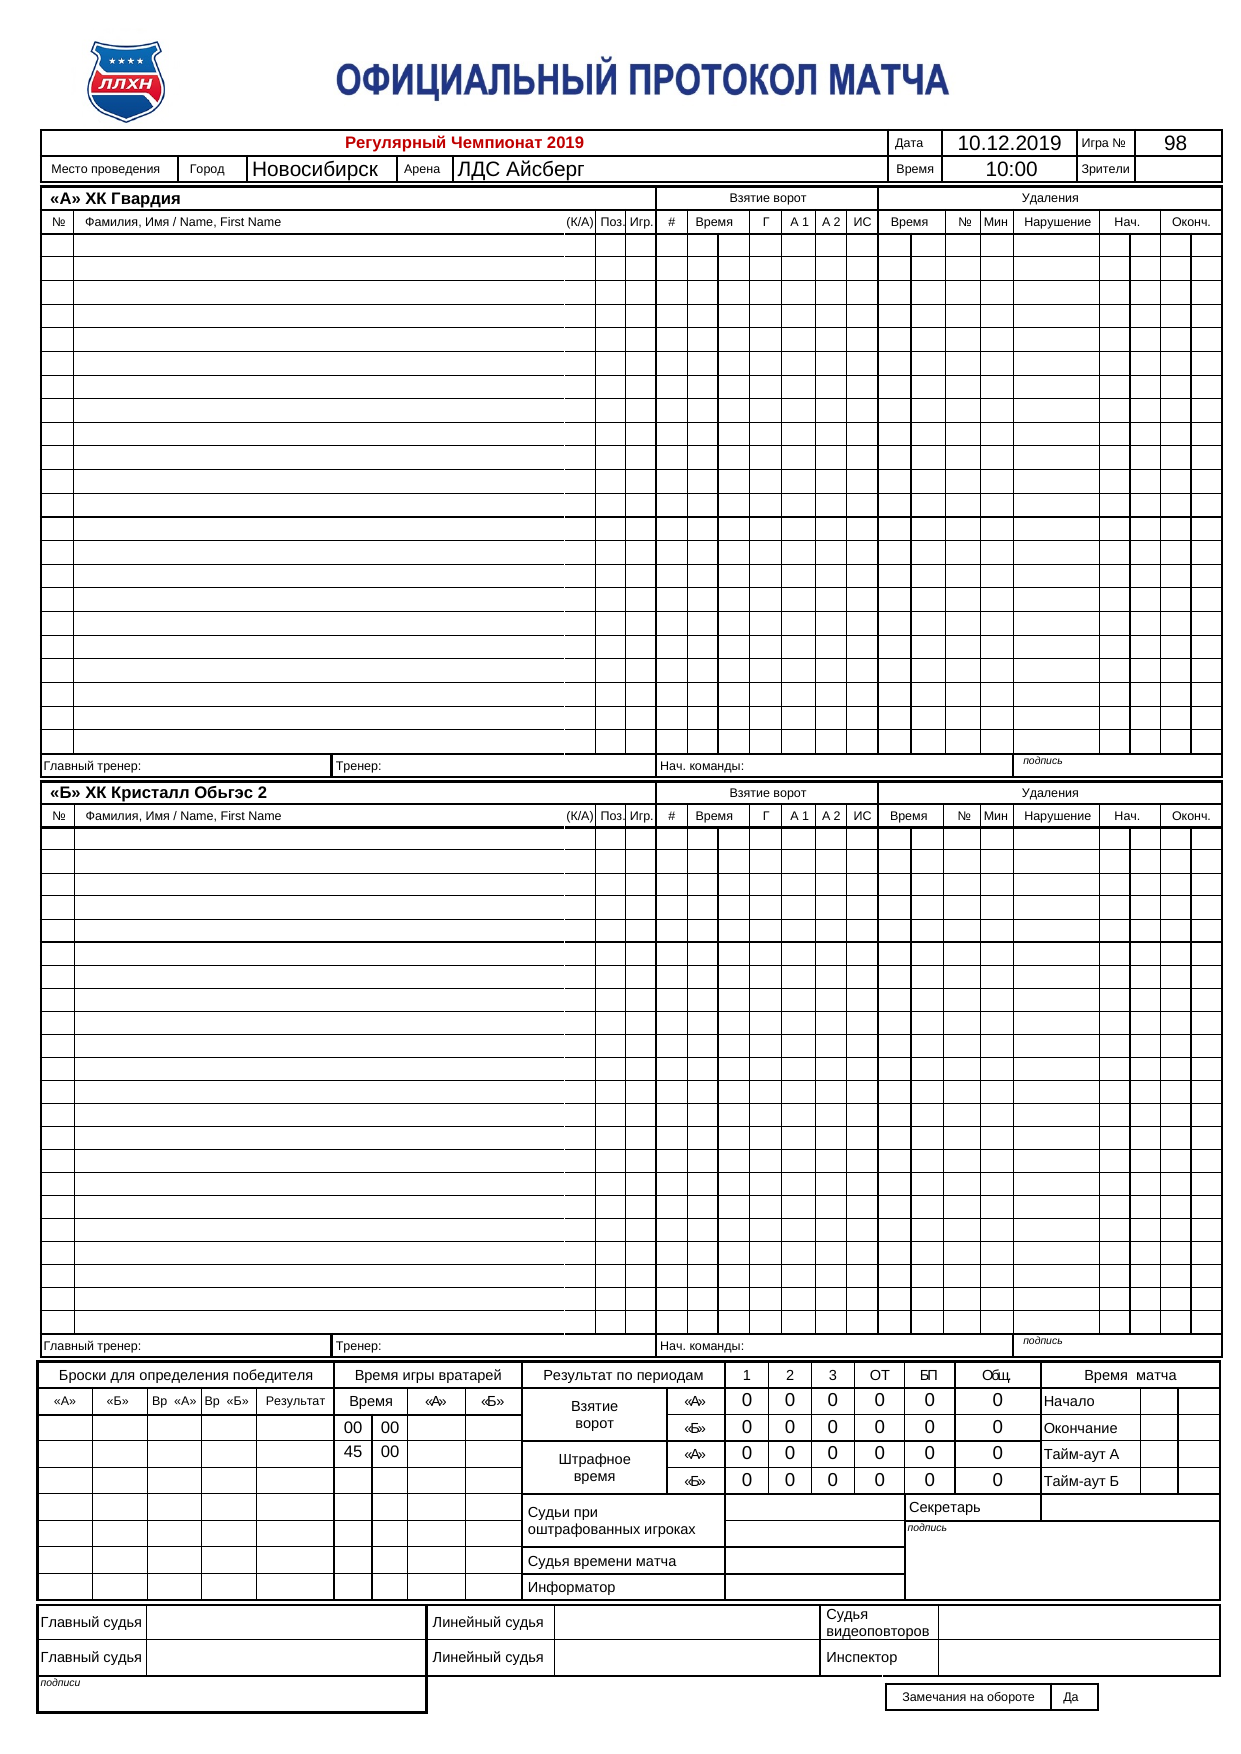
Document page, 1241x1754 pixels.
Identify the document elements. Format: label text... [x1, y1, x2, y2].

table_cell [42, 494, 73, 516]
table_cell [1192, 874, 1221, 895]
table_cell 0 [905, 1468, 954, 1493]
table_cell Новосибирск [248, 157, 396, 181]
table_cell [596, 943, 625, 964]
table_cell [657, 1035, 687, 1057]
table_cell [1161, 1150, 1190, 1172]
table_cell [981, 1311, 1013, 1333]
table_cell [42, 328, 73, 351]
table_cell [1131, 1265, 1160, 1287]
table_cell [688, 1311, 717, 1333]
table_cell [39, 1468, 92, 1493]
table_cell [74, 541, 564, 564]
table_cell [944, 829, 980, 849]
table_header Броски для определения победителя [39, 1363, 333, 1387]
table_cell [1014, 235, 1099, 256]
table_cell [847, 281, 877, 303]
table_cell [1192, 423, 1221, 445]
table_cell [74, 446, 564, 469]
table_cell [1192, 1081, 1221, 1103]
table_cell [42, 376, 73, 398]
table_cell [750, 305, 781, 327]
table_cell [42, 683, 73, 706]
table_cell [750, 1058, 781, 1079]
table_cell [565, 257, 595, 280]
table_cell [1131, 1288, 1160, 1310]
table_cell [847, 896, 877, 918]
table_cell [719, 1242, 749, 1264]
table_cell [816, 541, 846, 564]
table_cell [1161, 636, 1190, 658]
table_cell [719, 1219, 749, 1241]
table_cell [1131, 565, 1160, 587]
table_header Игра № [1078, 131, 1134, 155]
table_cell [879, 1104, 910, 1126]
table_cell [626, 683, 655, 706]
table_cell [1131, 235, 1160, 256]
table_cell [1014, 730, 1099, 753]
table_cell [883, 1677, 1220, 1681]
table_cell 00 [373, 1416, 407, 1440]
table_cell Главный тренер: [42, 1335, 330, 1356]
table_cell [75, 1196, 564, 1218]
table_cell [912, 659, 945, 682]
table_cell [626, 305, 655, 327]
table_cell [688, 1058, 717, 1079]
table_cell [1192, 1219, 1221, 1241]
table_cell [74, 565, 564, 587]
table_cell [782, 707, 815, 729]
table_cell [816, 1012, 846, 1033]
table_cell ИС [847, 211, 877, 233]
table_cell [657, 1012, 687, 1033]
table_cell [1014, 1288, 1099, 1310]
table_cell [750, 989, 781, 1011]
table_cell [75, 1150, 564, 1172]
table_cell [1161, 1104, 1190, 1126]
table_cell [74, 328, 564, 351]
table_cell [335, 1468, 371, 1493]
table_cell [1161, 257, 1190, 280]
table_cell 0 [905, 1442, 954, 1467]
table_cell [1192, 1150, 1221, 1172]
table_cell [719, 683, 749, 706]
table_cell [912, 612, 945, 634]
table_cell [1014, 376, 1099, 398]
table_cell [596, 966, 625, 987]
table_cell [847, 1265, 877, 1287]
table_cell [944, 1104, 980, 1126]
table_cell [750, 896, 781, 918]
table_cell [466, 1494, 521, 1520]
table_cell [1014, 1035, 1099, 1057]
table_cell [657, 1311, 687, 1333]
table_cell [719, 943, 749, 964]
table_cell [750, 281, 781, 303]
table_cell [42, 257, 73, 280]
table_cell [466, 1574, 521, 1599]
table_cell [816, 707, 846, 729]
table_cell А 1 [782, 211, 815, 233]
table_cell [688, 494, 717, 516]
table_cell [565, 235, 595, 256]
table_cell (К/А) [565, 805, 595, 826]
table_header Время игры вратарей [335, 1363, 521, 1387]
table_cell Судьи при оштрафованных игроках [523, 1495, 724, 1546]
table_cell [946, 612, 980, 634]
table_cell [946, 730, 980, 753]
table_cell [944, 1219, 980, 1241]
table_cell [847, 850, 877, 872]
table_cell [1161, 376, 1190, 398]
table_cell Линейный судья [428, 1640, 554, 1675]
table_cell [1161, 423, 1190, 445]
table_cell [912, 896, 943, 918]
table_cell [1161, 541, 1190, 564]
table_cell [596, 874, 625, 895]
table_cell [750, 446, 781, 469]
table_cell [1131, 1311, 1160, 1333]
table_cell [93, 1468, 147, 1493]
table_cell [912, 1127, 943, 1149]
table_cell [847, 494, 877, 516]
table_cell 45 [335, 1441, 371, 1467]
table_cell [565, 1196, 595, 1218]
table_cell [1192, 683, 1221, 706]
table_cell [1014, 683, 1099, 706]
table_cell [596, 235, 625, 256]
table_header «Б» ХК Кристалл Обьгэс 2 [42, 783, 655, 803]
table_cell [596, 446, 625, 469]
table_cell [981, 829, 1013, 849]
table_cell [782, 730, 815, 753]
table_cell Вр «Б» [202, 1389, 256, 1413]
table_cell [565, 636, 595, 658]
table_cell [879, 423, 910, 445]
table_cell [688, 1173, 717, 1195]
table_cell [981, 874, 1013, 895]
table_cell 0 [726, 1442, 768, 1467]
table_cell Инспектор [821, 1640, 938, 1675]
table_cell [1100, 896, 1129, 918]
table_cell [981, 1012, 1013, 1033]
table_cell [816, 920, 846, 941]
table_cell [912, 829, 943, 849]
table_cell [719, 659, 749, 682]
table_cell [408, 1547, 465, 1573]
table_cell [750, 518, 781, 540]
table_cell [688, 1127, 717, 1149]
table_cell [1100, 966, 1129, 987]
table_cell [981, 612, 1013, 634]
table_cell [1192, 920, 1221, 941]
table_cell [42, 920, 74, 941]
table_cell [981, 730, 1013, 753]
table_cell [719, 352, 749, 374]
table_cell [782, 943, 815, 964]
table_cell [74, 518, 564, 540]
table_cell [939, 1640, 1219, 1675]
table_cell [782, 989, 815, 1011]
table_cell [1100, 1219, 1129, 1241]
table_cell [750, 588, 781, 611]
table_cell [1161, 1196, 1190, 1218]
table_cell [75, 1242, 564, 1264]
table_cell [688, 1104, 717, 1126]
table_cell [944, 874, 980, 895]
table_cell [944, 1012, 980, 1033]
table_cell [981, 470, 1013, 493]
table_cell [257, 1416, 333, 1440]
table_cell [626, 850, 655, 872]
table_cell [74, 707, 564, 729]
table_cell [688, 989, 717, 1011]
table_cell [688, 1150, 717, 1172]
table_cell [688, 1219, 717, 1241]
table_cell [1100, 470, 1129, 493]
table_cell [879, 707, 910, 729]
table_cell [944, 1311, 980, 1333]
table_cell № [944, 805, 980, 826]
table_cell [816, 1150, 846, 1172]
table_cell [148, 1441, 201, 1467]
table_header Взятие ворот [657, 783, 877, 803]
table_cell [42, 518, 73, 540]
table_cell 0 [812, 1389, 854, 1413]
table_cell [408, 1468, 465, 1493]
table_cell [1100, 659, 1129, 682]
table_cell [719, 565, 749, 587]
table_cell Нарушение [1014, 805, 1099, 826]
table_cell [688, 636, 717, 658]
table_cell [912, 1265, 943, 1287]
table_cell [688, 446, 717, 469]
table_cell [596, 1127, 625, 1149]
table_cell [657, 989, 687, 1011]
table_cell [596, 1242, 625, 1264]
table_cell [688, 565, 717, 587]
table_cell [688, 352, 717, 374]
table_cell [565, 1012, 595, 1033]
table_cell [74, 376, 564, 398]
table_cell [847, 636, 877, 658]
table_cell [42, 1288, 74, 1310]
table_cell «А» [668, 1442, 724, 1467]
table_cell [719, 1127, 749, 1149]
table_cell [912, 850, 943, 872]
table_cell [1161, 518, 1190, 540]
table_cell [596, 1196, 625, 1218]
table_cell [782, 850, 815, 872]
table_cell [42, 352, 73, 374]
table_cell [688, 305, 717, 327]
table_cell [1014, 494, 1099, 516]
table_cell [1100, 494, 1129, 516]
table_cell [688, 376, 717, 398]
table_cell [1192, 1035, 1221, 1057]
table_cell [750, 1081, 781, 1103]
table_cell [816, 659, 846, 682]
table_cell [1131, 257, 1160, 280]
table_cell [1014, 565, 1099, 587]
table_cell [847, 1081, 877, 1103]
table_cell [596, 1150, 625, 1172]
table_cell [912, 683, 945, 706]
table_cell [1131, 588, 1160, 611]
table_cell [879, 281, 910, 303]
table_cell [912, 943, 943, 964]
table_cell [466, 1521, 521, 1546]
table_cell Фамилия, Имя / Name, First Name [75, 805, 565, 826]
table_cell [816, 1288, 846, 1310]
table_cell [944, 850, 980, 872]
table_cell [1161, 920, 1190, 941]
table_cell [847, 920, 877, 941]
table_header Замечания на обороте [887, 1685, 1050, 1709]
table_cell [565, 494, 595, 516]
table_cell Место проведения [42, 157, 177, 181]
table_cell [75, 920, 564, 941]
table_cell [782, 305, 815, 327]
table_cell Нач. [1100, 211, 1160, 233]
table_cell [946, 683, 980, 706]
table_cell [782, 612, 815, 634]
table_cell [847, 1058, 877, 1079]
table_cell [879, 352, 910, 374]
table_cell подписи [39, 1677, 425, 1711]
table_cell [657, 1265, 687, 1287]
table_cell [847, 730, 877, 753]
table_cell [626, 829, 655, 849]
table_cell [816, 943, 846, 964]
table_cell [782, 328, 815, 351]
table_cell 0 [855, 1468, 904, 1493]
table_cell [428, 1677, 882, 1711]
table_cell [1192, 989, 1221, 1011]
table_cell [565, 1265, 595, 1287]
table_cell [565, 305, 595, 327]
table_cell [981, 257, 1013, 280]
table_cell [719, 1104, 749, 1126]
table_cell [946, 235, 980, 256]
table_cell [42, 281, 73, 303]
table_cell [1014, 588, 1099, 611]
table_cell [944, 1196, 980, 1218]
table_cell [626, 1150, 655, 1172]
table_cell [148, 1468, 201, 1493]
table_cell [147, 1606, 425, 1639]
table_cell [657, 446, 687, 469]
table_header Время матча [1042, 1363, 1219, 1387]
table_cell [1131, 943, 1160, 964]
table_cell [42, 565, 73, 587]
table_cell [879, 636, 910, 658]
table_cell [148, 1547, 201, 1573]
table_cell [75, 1058, 564, 1079]
table_cell [626, 470, 655, 493]
table_cell [1100, 1127, 1129, 1149]
table_cell [74, 636, 564, 658]
table_cell 0 [855, 1442, 904, 1467]
table_cell [944, 1081, 980, 1103]
table_cell [1161, 874, 1190, 895]
table_cell [565, 730, 595, 753]
table_cell [42, 1081, 74, 1103]
table_cell [1014, 707, 1099, 729]
table_cell (К/А) [565, 211, 595, 233]
table_cell [1192, 659, 1221, 682]
table_cell [1192, 636, 1221, 658]
table_cell [946, 281, 980, 303]
table_cell [688, 683, 717, 706]
table_cell [816, 305, 846, 327]
table_cell [782, 1288, 815, 1310]
table_cell [750, 565, 781, 587]
table_cell [847, 659, 877, 682]
table_cell [750, 1035, 781, 1057]
table_header 1 [726, 1363, 768, 1387]
table_cell [1131, 423, 1160, 445]
table_cell [39, 1574, 92, 1599]
table_cell [939, 1606, 1219, 1639]
table_cell [657, 829, 687, 849]
table_cell [1100, 636, 1129, 658]
table_cell [719, 1150, 749, 1172]
table_cell [847, 707, 877, 729]
table_cell [719, 1265, 749, 1287]
table_cell [782, 1242, 815, 1264]
table_cell А 2 [816, 805, 846, 826]
table_cell [1100, 1242, 1129, 1264]
table_cell [688, 920, 717, 941]
table_cell [816, 1242, 846, 1264]
table_cell [42, 1035, 74, 1057]
table_cell [596, 399, 625, 422]
table_cell [719, 966, 749, 987]
table_cell 0 [726, 1415, 768, 1440]
table_cell [719, 1196, 749, 1218]
table_cell [719, 1058, 749, 1079]
table_cell [1161, 943, 1190, 964]
table_cell [75, 989, 564, 1011]
table_cell [944, 1288, 980, 1310]
table_cell [657, 235, 687, 256]
table_cell [782, 399, 815, 422]
table_cell [688, 1035, 717, 1057]
table_cell [565, 518, 595, 540]
table_cell [1192, 1242, 1221, 1264]
table_cell [42, 896, 74, 918]
table_cell [93, 1521, 147, 1546]
table_cell [782, 1104, 815, 1126]
table_cell [596, 281, 625, 303]
table_cell [847, 257, 877, 280]
table_cell [565, 588, 595, 611]
table_cell [555, 1606, 819, 1639]
table_cell [726, 1521, 904, 1546]
table_cell [565, 423, 595, 445]
table_cell [816, 966, 846, 987]
table_cell [1192, 943, 1221, 964]
table_cell [565, 683, 595, 706]
table_cell [1014, 989, 1099, 1011]
table_cell [912, 541, 945, 564]
table_cell [879, 1288, 910, 1310]
table_cell [782, 470, 815, 493]
table_cell [42, 636, 73, 658]
table_header Да [1052, 1685, 1097, 1709]
table_cell [1161, 1219, 1190, 1241]
table_cell Фамилия, Имя / Name, First Name [74, 211, 565, 233]
table_cell [42, 989, 74, 1011]
table_cell [750, 541, 781, 564]
table_cell [1014, 1219, 1099, 1241]
table_cell [944, 1173, 980, 1195]
table_cell [408, 1574, 465, 1599]
table_cell [626, 659, 655, 682]
table_cell [750, 874, 781, 895]
table_cell [879, 1242, 910, 1264]
table_cell [1014, 829, 1099, 849]
table_cell [626, 1127, 655, 1149]
table_cell [688, 328, 717, 351]
table_cell [1192, 399, 1221, 422]
table_cell Тренер: [333, 755, 655, 776]
table_cell [1100, 541, 1129, 564]
table_cell [466, 1547, 521, 1573]
table_cell [657, 707, 687, 729]
table_cell [596, 730, 625, 753]
table_cell [688, 588, 717, 611]
table_cell [1161, 896, 1190, 918]
table_cell [981, 1035, 1013, 1057]
table_cell [1131, 1219, 1160, 1241]
table_cell [816, 730, 846, 753]
table_cell [782, 683, 815, 706]
table_cell [1161, 730, 1190, 753]
table_cell [719, 257, 749, 280]
table_cell [782, 565, 815, 587]
table_cell [946, 399, 980, 422]
table_cell [912, 1081, 943, 1103]
table_cell [879, 1265, 910, 1287]
table_cell [816, 1127, 846, 1149]
table_cell [1100, 1104, 1129, 1126]
table_cell [946, 446, 980, 469]
table_cell [202, 1547, 256, 1573]
table_cell [657, 1058, 687, 1079]
table_cell [75, 896, 564, 918]
table_cell [944, 1242, 980, 1264]
table_cell [688, 850, 717, 872]
table_cell [565, 1173, 595, 1195]
table_cell [981, 423, 1013, 445]
table_cell [719, 281, 749, 303]
table_cell [565, 966, 595, 987]
table_cell [466, 1468, 521, 1493]
table_cell [879, 1081, 910, 1103]
table_cell [596, 896, 625, 918]
table_cell [879, 470, 910, 493]
table_cell [750, 328, 781, 351]
table_cell Время [688, 805, 749, 826]
table_cell [726, 1495, 904, 1520]
table_cell [42, 470, 73, 493]
table_header Удаления [879, 783, 1221, 803]
table_cell [879, 376, 910, 398]
table_cell [946, 328, 980, 351]
table_cell [657, 257, 687, 280]
table_cell [750, 966, 781, 987]
table_cell [981, 376, 1013, 398]
table_cell [1100, 352, 1129, 374]
table_cell [879, 966, 910, 987]
table_cell [912, 874, 943, 895]
table_cell [1131, 1058, 1160, 1079]
table_cell [1131, 1196, 1160, 1218]
table_cell [981, 1058, 1013, 1079]
table_cell [816, 1311, 846, 1333]
table_cell [946, 470, 980, 493]
table_cell [1100, 257, 1129, 280]
table_cell [912, 636, 945, 658]
table_cell [816, 376, 846, 398]
table_header Общ. [956, 1363, 1040, 1387]
table_cell [1014, 541, 1099, 564]
table_cell [1192, 1265, 1221, 1287]
table_cell [1100, 989, 1129, 1011]
table_cell [816, 518, 846, 540]
table_cell «Б» [93, 1389, 147, 1413]
table_cell [719, 707, 749, 729]
table_cell [75, 874, 564, 895]
table_cell [1131, 399, 1160, 422]
table_cell [879, 730, 910, 753]
table_cell [879, 257, 910, 280]
table_cell [981, 399, 1013, 422]
table_cell [1014, 328, 1099, 351]
table_cell [42, 612, 73, 634]
table_cell [879, 1012, 910, 1033]
table_cell [1014, 1081, 1099, 1103]
table_cell [565, 1219, 595, 1241]
table_cell [912, 446, 945, 469]
table_cell [688, 470, 717, 493]
table_cell [596, 920, 625, 941]
table_cell [879, 659, 910, 682]
table_cell [39, 1416, 92, 1440]
table_cell [1014, 352, 1099, 374]
table_cell [879, 1035, 910, 1057]
table_cell [816, 1058, 846, 1079]
table_cell [373, 1494, 407, 1520]
table_cell [42, 1196, 74, 1218]
table_cell [1161, 352, 1190, 374]
table_cell 0 [769, 1389, 811, 1413]
table_cell [912, 989, 943, 1011]
table_cell 0 [905, 1415, 954, 1440]
table_cell [626, 376, 655, 398]
table_cell [657, 920, 687, 941]
table_cell [750, 1150, 781, 1172]
table_cell [657, 399, 687, 422]
table_cell [816, 494, 846, 516]
table_cell [626, 423, 655, 445]
table_cell [847, 235, 877, 256]
table_cell [657, 874, 687, 895]
table_cell [847, 989, 877, 1011]
table_cell Штрафное время [523, 1442, 666, 1493]
table_cell [750, 1173, 781, 1195]
table_cell [596, 1104, 625, 1126]
table_cell [39, 1494, 92, 1520]
table_cell [466, 1416, 521, 1440]
table_cell [1014, 896, 1099, 918]
table_cell [719, 1012, 749, 1033]
table_cell [1161, 305, 1190, 327]
table_cell [879, 829, 910, 849]
table_cell [74, 281, 564, 303]
table_cell [847, 1173, 877, 1195]
table_cell [1179, 1441, 1219, 1467]
table_cell [912, 328, 945, 351]
table_cell [1100, 423, 1129, 445]
table_cell [944, 920, 980, 941]
table_cell [373, 1521, 407, 1546]
table_cell 0 [956, 1442, 1040, 1467]
table_cell [816, 1104, 846, 1126]
table_cell [1100, 399, 1129, 422]
table_cell [565, 1311, 595, 1333]
table_cell [750, 943, 781, 964]
table_header 3 [812, 1363, 854, 1387]
table_cell [657, 328, 687, 351]
table_cell [1131, 612, 1160, 634]
table_cell [75, 850, 564, 872]
table_cell [879, 1127, 910, 1149]
table_cell [912, 470, 945, 493]
table_cell 0 [769, 1415, 811, 1440]
table_cell [1131, 494, 1160, 516]
table_header Регулярный Чемпионат 2019 [42, 131, 887, 155]
table_cell [596, 829, 625, 849]
table_cell [912, 423, 945, 445]
table_cell [1100, 1173, 1129, 1195]
table_cell [335, 1547, 371, 1573]
table_cell [879, 305, 910, 327]
table_cell [688, 257, 717, 280]
table_cell Нач. [1100, 805, 1160, 826]
table_cell [750, 1311, 781, 1333]
table_cell [596, 1173, 625, 1195]
table_cell [1192, 1196, 1221, 1218]
table_cell [847, 1242, 877, 1264]
table_cell [782, 1196, 815, 1218]
table_cell [912, 707, 945, 729]
table_cell [719, 1288, 749, 1310]
table_cell [750, 707, 781, 729]
table_cell [750, 659, 781, 682]
table_cell [981, 920, 1013, 941]
table_cell [1100, 1035, 1129, 1057]
table_cell [1100, 1081, 1129, 1103]
table_cell [750, 829, 781, 849]
table_cell [596, 328, 625, 351]
table_cell [1192, 352, 1221, 374]
table_cell [257, 1574, 333, 1599]
table_cell [626, 541, 655, 564]
table_cell [1192, 1173, 1221, 1195]
table_cell [1014, 257, 1099, 280]
table_cell [257, 1441, 333, 1467]
table_cell [750, 352, 781, 374]
table_cell [626, 352, 655, 374]
table_cell [847, 1012, 877, 1033]
table_cell [1014, 446, 1099, 469]
table_cell [408, 1494, 465, 1520]
table_cell Судья видеоповторов [821, 1606, 938, 1639]
table_cell Тренер: [333, 1335, 655, 1356]
table_cell [946, 423, 980, 445]
table_cell [719, 470, 749, 493]
table_cell [657, 494, 687, 516]
table_cell [626, 612, 655, 634]
table_cell Главный судья [39, 1640, 146, 1675]
table_cell [1100, 683, 1129, 706]
table_cell [782, 1127, 815, 1149]
table_cell [74, 588, 564, 611]
table_cell [750, 612, 781, 634]
table_cell [657, 565, 687, 587]
table_cell [879, 943, 910, 964]
table_cell [1014, 612, 1099, 634]
table_cell Г [750, 211, 781, 233]
table_cell [626, 328, 655, 351]
table_cell [42, 423, 73, 445]
table_cell [912, 588, 945, 611]
table_cell [912, 376, 945, 398]
table_cell [565, 470, 595, 493]
table_cell 0 [956, 1468, 1040, 1493]
table_cell 10:00 [943, 157, 1076, 181]
table_cell подпись [906, 1522, 1219, 1599]
table_cell ИС [847, 805, 877, 826]
table_cell [944, 966, 980, 987]
table_cell [626, 1012, 655, 1033]
table_cell [42, 1012, 74, 1033]
table_header 98 [1136, 131, 1221, 155]
table_cell [981, 1288, 1013, 1310]
table_cell [1192, 1311, 1221, 1333]
table_cell [879, 612, 910, 634]
table_cell [626, 966, 655, 987]
table_cell [912, 1173, 943, 1195]
table_cell [75, 1219, 564, 1241]
table_cell [42, 707, 73, 729]
table_cell Нач. команды: [657, 755, 1012, 776]
table_cell [750, 235, 781, 256]
table_cell [782, 494, 815, 516]
table_cell «Б» [668, 1468, 724, 1493]
table_cell [596, 1219, 625, 1241]
table_cell [657, 683, 687, 706]
table_cell [782, 966, 815, 987]
table_cell [1192, 1288, 1221, 1310]
table_cell [981, 1242, 1013, 1264]
table_cell [657, 518, 687, 540]
table_cell [816, 874, 846, 895]
table_cell [847, 588, 877, 611]
table_cell [408, 1441, 465, 1467]
table_cell [688, 730, 717, 753]
table_cell [565, 1058, 595, 1079]
table_cell [816, 399, 846, 422]
table_cell [981, 1104, 1013, 1126]
table_cell [816, 683, 846, 706]
table_cell [626, 920, 655, 941]
table_cell [565, 659, 595, 682]
table_cell [626, 1035, 655, 1057]
table_cell [1014, 1242, 1099, 1264]
table_cell [1161, 1288, 1190, 1310]
table_cell [1131, 1127, 1160, 1149]
table_cell [1161, 494, 1190, 516]
table_cell [1161, 1265, 1190, 1287]
table_cell [626, 281, 655, 303]
table_cell [596, 636, 625, 658]
table_cell [596, 494, 625, 516]
table_cell [565, 920, 595, 941]
table_cell [879, 683, 910, 706]
table_cell [847, 683, 877, 706]
table_cell [981, 1219, 1013, 1241]
table_cell [912, 1150, 943, 1172]
table_cell [816, 1219, 846, 1241]
table_cell Результат [257, 1389, 333, 1413]
table_cell Оконч. [1161, 211, 1221, 233]
table_cell [335, 1574, 371, 1599]
table_cell [879, 1150, 910, 1172]
table_cell [626, 1104, 655, 1126]
table_cell [657, 612, 687, 634]
table_cell [879, 446, 910, 469]
table_cell [1131, 874, 1160, 895]
table_cell [816, 850, 846, 872]
table_cell [1161, 588, 1190, 611]
table_cell [1131, 636, 1160, 658]
table_cell [1192, 518, 1221, 540]
table_cell [847, 1127, 877, 1149]
table_cell [39, 1441, 92, 1467]
table_cell [981, 943, 1013, 964]
table_cell Зрители [1078, 157, 1134, 181]
table_cell [1161, 1127, 1190, 1149]
table_cell [688, 1288, 717, 1310]
table_cell [847, 1288, 877, 1310]
table_cell [1014, 423, 1099, 445]
table_cell [1014, 470, 1099, 493]
table_cell [93, 1441, 147, 1467]
table_cell [565, 281, 595, 303]
table_cell [1131, 470, 1160, 493]
table_cell [373, 1574, 407, 1599]
table_header Результат по периодам [523, 1363, 724, 1387]
table_cell [816, 1265, 846, 1287]
table_cell [719, 829, 749, 849]
table_cell [42, 1150, 74, 1172]
table_cell [1100, 588, 1129, 611]
table_cell [93, 1494, 147, 1520]
table_cell [750, 1219, 781, 1241]
table_cell [626, 1081, 655, 1103]
table_cell [74, 494, 564, 516]
table_cell [657, 1081, 687, 1103]
table_cell [782, 896, 815, 918]
table_cell [1014, 1058, 1099, 1079]
table_cell [1131, 707, 1160, 729]
table_cell [257, 1468, 333, 1493]
table_cell [981, 235, 1013, 256]
table_cell [1100, 920, 1129, 941]
table_cell [981, 850, 1013, 872]
table_cell [596, 541, 625, 564]
table_cell [1014, 1104, 1099, 1126]
table_cell [879, 1311, 910, 1333]
picture [5, 28, 1179, 129]
table_cell [202, 1521, 256, 1546]
table_cell [688, 1196, 717, 1218]
table_cell [981, 896, 1013, 918]
table_cell [596, 565, 625, 587]
table_cell [1100, 328, 1129, 351]
table_cell [148, 1416, 201, 1440]
table_cell № [946, 211, 980, 233]
table_cell [1161, 850, 1190, 872]
table_cell [1014, 966, 1099, 987]
table_cell [75, 943, 564, 964]
table_cell [1192, 494, 1221, 516]
table_cell [1014, 636, 1099, 658]
table_cell [1100, 730, 1129, 753]
table_cell Оконч. [1161, 805, 1221, 826]
table_cell [981, 446, 1013, 469]
table_cell 0 [956, 1415, 1040, 1440]
table_cell [750, 423, 781, 445]
table_cell [565, 707, 595, 729]
table_header Удаления [879, 188, 1221, 209]
table_cell [750, 257, 781, 280]
table_cell Игр. [626, 805, 655, 826]
table_cell [1131, 1173, 1160, 1195]
table_cell [847, 470, 877, 493]
table_cell [657, 1150, 687, 1172]
table_cell [719, 874, 749, 895]
table_cell [75, 829, 564, 849]
table_cell [74, 659, 564, 682]
table_cell [626, 257, 655, 280]
table_cell [912, 352, 945, 374]
table_cell [981, 305, 1013, 327]
table_cell [626, 1058, 655, 1079]
table_cell [1131, 896, 1160, 918]
table_cell [75, 1311, 564, 1333]
table_cell [847, 966, 877, 987]
table_cell [626, 1288, 655, 1310]
table_cell [912, 1104, 943, 1126]
table_cell [750, 683, 781, 706]
table_cell [1161, 446, 1190, 469]
table_cell [719, 376, 749, 398]
table_cell [726, 1575, 904, 1599]
table_cell [719, 328, 749, 351]
table_cell [1192, 305, 1221, 327]
table_cell [42, 1219, 74, 1241]
table_cell [688, 659, 717, 682]
table_cell [912, 1035, 943, 1057]
table_cell [1131, 328, 1160, 351]
table_cell [1014, 659, 1099, 682]
table_cell [1192, 446, 1221, 469]
table_cell [257, 1547, 333, 1573]
table_cell [816, 565, 846, 587]
table_cell [42, 829, 74, 849]
table_cell [565, 829, 595, 849]
table_cell [596, 1012, 625, 1033]
table_cell [782, 1150, 815, 1172]
table_cell [912, 305, 945, 327]
table_cell [981, 352, 1013, 374]
table_cell [1161, 1081, 1190, 1103]
table_cell [626, 943, 655, 964]
table_cell [1192, 257, 1221, 280]
table_cell [1100, 1288, 1129, 1310]
table_cell [1131, 829, 1160, 849]
table_cell [912, 966, 943, 987]
table_cell [912, 257, 945, 280]
table_cell [946, 376, 980, 398]
table_cell [1192, 565, 1221, 587]
table_cell [1100, 305, 1129, 327]
table_cell [626, 896, 655, 918]
table_cell [944, 1265, 980, 1287]
table_cell Время [879, 805, 943, 826]
table_cell [688, 896, 717, 918]
table_cell [1141, 1389, 1177, 1413]
table_cell [1192, 541, 1221, 564]
table_cell [657, 305, 687, 327]
table_cell [1042, 1495, 1219, 1520]
table_cell Главный судья [39, 1606, 146, 1639]
table_cell [1131, 281, 1160, 303]
table_cell [782, 1012, 815, 1033]
table_cell [912, 1196, 943, 1218]
table_cell [816, 612, 846, 634]
table_cell [912, 281, 945, 303]
table_cell [719, 1081, 749, 1103]
table_cell [75, 1127, 564, 1149]
table_cell [1161, 1242, 1190, 1264]
table_cell [565, 943, 595, 964]
table_cell [1192, 376, 1221, 398]
table_cell [596, 683, 625, 706]
table_cell [750, 399, 781, 422]
table_cell [1100, 707, 1129, 729]
table_cell [847, 1104, 877, 1126]
table_cell [847, 423, 877, 445]
table_cell [847, 352, 877, 374]
table_cell [1131, 518, 1160, 540]
table_cell [750, 1012, 781, 1033]
table_cell [565, 612, 595, 634]
table_cell [750, 636, 781, 658]
table_cell Тайм-аут Б [1042, 1468, 1140, 1493]
table_cell [912, 399, 945, 422]
table_cell [1014, 920, 1099, 941]
table_cell [688, 966, 717, 987]
table_cell [688, 829, 717, 849]
table_cell [816, 235, 846, 256]
table_cell А 2 [816, 211, 846, 233]
table_cell [719, 612, 749, 634]
table_cell [688, 707, 717, 729]
table_cell [944, 896, 980, 918]
table_cell [719, 446, 749, 469]
table_cell [75, 1265, 564, 1287]
table_cell [782, 1219, 815, 1241]
table_cell [565, 850, 595, 872]
table_cell [750, 1127, 781, 1149]
table_cell [946, 707, 980, 729]
table_cell [912, 494, 945, 516]
table_cell [202, 1494, 256, 1520]
table_cell [944, 1058, 980, 1079]
table_cell Судья времени матча [523, 1548, 724, 1573]
table_cell [657, 1173, 687, 1195]
table_cell [750, 470, 781, 493]
table_cell ЛДС Айсберг [454, 157, 887, 181]
table_cell [1179, 1468, 1219, 1493]
table_cell 0 [855, 1389, 904, 1413]
table_cell [816, 328, 846, 351]
table_cell 0 [956, 1389, 1040, 1413]
table_cell [408, 1521, 465, 1546]
table_cell [1161, 470, 1190, 493]
table_cell [1100, 1265, 1129, 1287]
table_cell [946, 636, 980, 658]
table_cell [816, 446, 846, 469]
table_cell [816, 470, 846, 493]
table_cell [847, 943, 877, 964]
table_cell [1131, 541, 1160, 564]
table_cell [565, 1035, 595, 1057]
table_cell Нарушение [1014, 211, 1099, 233]
table_cell [816, 352, 846, 374]
table_cell [565, 874, 595, 895]
table_cell [946, 659, 980, 682]
table_cell [981, 659, 1013, 682]
table_cell [782, 423, 815, 445]
table_cell [1192, 829, 1221, 849]
table_cell [74, 470, 564, 493]
table_cell Начало [1042, 1389, 1140, 1413]
table_cell [847, 1219, 877, 1241]
table_cell [657, 896, 687, 918]
table_cell # [657, 805, 687, 826]
table_cell [373, 1547, 407, 1573]
table_cell [1131, 730, 1160, 753]
table_cell [657, 1196, 687, 1218]
table_cell [75, 1288, 564, 1310]
table_cell [626, 399, 655, 422]
table_cell [74, 730, 564, 753]
table_cell [565, 446, 595, 469]
table_cell [847, 829, 877, 849]
table_cell [148, 1574, 201, 1599]
table_cell [688, 235, 717, 256]
table_cell [1141, 1441, 1177, 1467]
table_cell [1014, 1012, 1099, 1033]
table_cell [596, 850, 625, 872]
table_cell [1100, 281, 1129, 303]
table_cell [596, 305, 625, 327]
table_cell [847, 1035, 877, 1057]
table_cell [1131, 850, 1160, 872]
table_cell [1161, 659, 1190, 682]
table_cell [847, 399, 877, 422]
table_cell [879, 896, 910, 918]
table_cell [1100, 850, 1129, 872]
table_cell [946, 541, 980, 564]
table_cell [596, 470, 625, 493]
table_cell Линейный судья [428, 1606, 554, 1639]
table_cell [596, 588, 625, 611]
table_cell [688, 1242, 717, 1264]
table_cell [816, 636, 846, 658]
table_cell [1192, 896, 1221, 918]
table_cell [816, 1196, 846, 1218]
table_cell Главный тренер: [42, 755, 330, 776]
table_cell [782, 874, 815, 895]
table_cell [657, 1288, 687, 1310]
table_cell [75, 1081, 564, 1103]
table_cell Арена [398, 157, 452, 181]
table_cell [688, 1265, 717, 1287]
table_cell [816, 423, 846, 445]
table_cell [42, 399, 73, 422]
table_cell [408, 1416, 465, 1440]
table_cell [750, 1242, 781, 1264]
table_cell [1179, 1389, 1219, 1413]
table_cell [719, 399, 749, 422]
table_cell [1100, 829, 1129, 849]
table_cell [719, 494, 749, 516]
table_cell [1192, 730, 1221, 753]
table_cell [1161, 565, 1190, 587]
table_cell [719, 896, 749, 918]
table_cell [626, 1311, 655, 1333]
table_cell [1136, 157, 1221, 181]
table_cell [879, 235, 910, 256]
table_cell [688, 541, 717, 564]
table_cell [1192, 235, 1221, 256]
table_cell [981, 1265, 1013, 1287]
table_cell [74, 612, 564, 634]
table_cell Окончание [1042, 1415, 1140, 1440]
table_cell [1099, 1682, 1220, 1711]
table_cell 0 [769, 1442, 811, 1467]
table_cell Мин [981, 211, 1013, 233]
table_cell [1131, 966, 1160, 987]
table_cell [596, 1288, 625, 1310]
table_cell [1014, 281, 1099, 303]
table_cell [1161, 1012, 1190, 1033]
table_cell [782, 636, 815, 658]
table_cell [596, 1311, 625, 1333]
table_cell [1131, 1104, 1160, 1126]
table_cell [879, 399, 910, 422]
table_cell [782, 659, 815, 682]
table_cell [75, 1173, 564, 1195]
table_cell [782, 1058, 815, 1079]
table_cell [879, 989, 910, 1011]
table_cell [719, 636, 749, 658]
table_cell Город [179, 157, 246, 181]
table_cell [626, 707, 655, 729]
table_cell подпись [1014, 1335, 1221, 1356]
table_cell [1192, 588, 1221, 611]
table_cell [1192, 850, 1221, 872]
table_cell [981, 328, 1013, 351]
table_cell [1014, 943, 1099, 964]
table_cell Время [879, 211, 945, 233]
table_cell [626, 1173, 655, 1195]
table_cell [1192, 470, 1221, 493]
table_cell [1014, 1150, 1099, 1172]
table_cell [555, 1640, 819, 1675]
table_cell [847, 1196, 877, 1218]
table_cell [626, 1196, 655, 1218]
table_cell [981, 966, 1013, 987]
table_cell [42, 874, 74, 895]
table_cell [944, 1035, 980, 1057]
table_cell [750, 1265, 781, 1287]
table_cell Г [750, 805, 781, 826]
table_cell [688, 423, 717, 445]
table_cell [719, 989, 749, 1011]
table_cell [719, 541, 749, 564]
table_cell [148, 1494, 201, 1520]
table_cell [1100, 612, 1129, 634]
table_cell [688, 874, 717, 895]
table_cell 0 [726, 1468, 768, 1493]
table_cell Взятие ворот [523, 1389, 666, 1440]
table_cell [1014, 305, 1099, 327]
table_header Дата [889, 131, 941, 155]
table_cell [912, 1058, 943, 1079]
table_cell [719, 588, 749, 611]
table_cell [944, 989, 980, 1011]
table_cell [719, 518, 749, 540]
table_cell [657, 730, 687, 753]
table_cell [782, 829, 815, 849]
table_cell [782, 257, 815, 280]
table_cell [879, 1196, 910, 1218]
table_cell [847, 1311, 877, 1333]
table_cell [879, 1173, 910, 1195]
table_cell [1014, 1311, 1099, 1333]
table_cell [202, 1441, 256, 1467]
table_cell [565, 989, 595, 1011]
table_cell [981, 636, 1013, 658]
table_cell [879, 920, 910, 941]
table_cell «А» [408, 1389, 465, 1413]
table_cell [719, 920, 749, 941]
table_cell [1141, 1415, 1177, 1440]
table_cell [565, 1104, 595, 1126]
table_cell [750, 1196, 781, 1218]
table_cell [1192, 281, 1221, 303]
table_cell [42, 235, 73, 256]
table_cell Время [889, 157, 941, 181]
table_cell [750, 494, 781, 516]
table_cell [657, 376, 687, 398]
table_cell [981, 518, 1013, 540]
table_cell «А» [39, 1389, 92, 1413]
table_cell [981, 588, 1013, 611]
table_cell [39, 1521, 92, 1546]
table_cell [1131, 376, 1160, 398]
table_cell [1100, 565, 1129, 587]
table_cell [816, 989, 846, 1011]
table_cell [750, 1288, 781, 1310]
table_cell Тайм-аут А [1042, 1441, 1140, 1467]
table_cell [1192, 1012, 1221, 1033]
table_cell [565, 352, 595, 374]
table_cell [981, 565, 1013, 587]
table_cell [565, 565, 595, 587]
table_cell [1100, 874, 1129, 895]
table_cell [750, 850, 781, 872]
table_cell [719, 1311, 749, 1333]
table_cell [596, 989, 625, 1011]
table_cell [626, 588, 655, 611]
table_cell [42, 588, 73, 611]
table_cell [688, 1012, 717, 1033]
table_cell [626, 235, 655, 256]
table_cell [42, 1058, 74, 1079]
table_cell [74, 352, 564, 374]
table_cell [944, 1127, 980, 1149]
table_cell № [42, 211, 73, 233]
table_cell 0 [812, 1442, 854, 1467]
table_cell [596, 659, 625, 682]
table_cell Мин [981, 805, 1013, 826]
table_cell [42, 305, 73, 327]
table_cell [626, 1265, 655, 1287]
table_cell [657, 423, 687, 445]
table_cell [1161, 328, 1190, 351]
table_cell [74, 305, 564, 327]
table_cell [202, 1574, 256, 1599]
table_cell [816, 896, 846, 918]
table_cell Секретарь [906, 1495, 1040, 1520]
table_cell [74, 235, 564, 256]
table_cell [879, 518, 910, 540]
table_cell [688, 1081, 717, 1103]
table_cell [816, 1081, 846, 1103]
table_cell [688, 612, 717, 634]
table_cell [565, 896, 595, 918]
table_cell [1131, 1150, 1160, 1172]
table_cell [1131, 1012, 1160, 1033]
table_cell [782, 588, 815, 611]
table_cell [1131, 920, 1160, 941]
table_cell [1161, 399, 1190, 422]
table_cell [879, 1219, 910, 1241]
table_cell [688, 281, 717, 303]
table_cell [879, 328, 910, 351]
table_cell [816, 257, 846, 280]
table_cell [946, 257, 980, 280]
table_cell [42, 850, 74, 872]
table_cell [596, 518, 625, 540]
table_cell # [657, 211, 687, 233]
table_cell [981, 541, 1013, 564]
table_cell [912, 1288, 943, 1310]
table_cell [782, 541, 815, 564]
table_header 2 [769, 1363, 811, 1387]
table_cell [719, 235, 749, 256]
table_cell [847, 376, 877, 398]
table_cell [596, 1035, 625, 1057]
table_cell [1192, 966, 1221, 987]
table_cell [93, 1547, 147, 1573]
table_cell [1131, 1035, 1160, 1057]
table_cell [719, 850, 749, 872]
table_cell [946, 588, 980, 611]
table_cell [816, 281, 846, 303]
table_cell [782, 1311, 815, 1333]
table_cell [879, 850, 910, 872]
table_cell [879, 541, 910, 564]
table_header Взятие ворот [657, 188, 877, 209]
table_cell [42, 1265, 74, 1287]
table_cell [596, 257, 625, 280]
table_cell [688, 943, 717, 964]
table_cell [626, 494, 655, 516]
table_cell [1014, 850, 1099, 872]
table_cell [1014, 1196, 1099, 1218]
table_cell [946, 305, 980, 327]
table_cell «А» [668, 1389, 724, 1413]
table_cell [202, 1416, 256, 1440]
table_cell [750, 1104, 781, 1126]
table_cell [1100, 1311, 1129, 1333]
table_cell [1161, 707, 1190, 729]
table_cell [565, 1242, 595, 1264]
table_cell [719, 305, 749, 327]
table_cell [1014, 874, 1099, 895]
table_cell [946, 518, 980, 540]
table_cell [1100, 1196, 1129, 1218]
table_cell [1192, 1058, 1221, 1079]
table_cell [75, 1104, 564, 1126]
table_cell [93, 1416, 147, 1440]
table_cell [719, 730, 749, 753]
table_cell [626, 730, 655, 753]
table_cell [1131, 446, 1160, 469]
table_cell [657, 588, 687, 611]
table_cell [1100, 943, 1129, 964]
table_cell [596, 1265, 625, 1287]
table_cell [1100, 376, 1129, 398]
table_cell 0 [855, 1415, 904, 1440]
table_cell [816, 1035, 846, 1057]
table_cell [1161, 989, 1190, 1011]
table_cell [42, 1311, 74, 1333]
table_cell [75, 1035, 564, 1057]
table_cell [688, 518, 717, 540]
table_cell [912, 235, 945, 256]
table_cell Игр. [626, 211, 655, 233]
table_cell 0 [812, 1415, 854, 1440]
table_cell [726, 1548, 904, 1573]
table_cell [74, 683, 564, 706]
table_cell [847, 541, 877, 564]
table_header БП [905, 1363, 954, 1387]
table_header 10.12.2019 [943, 131, 1076, 155]
table_cell [879, 588, 910, 611]
table_cell [981, 1081, 1013, 1103]
table_cell [1100, 1058, 1129, 1079]
table_cell [657, 943, 687, 964]
table_cell [42, 966, 74, 987]
table_cell [1100, 446, 1129, 469]
table_cell [1014, 518, 1099, 540]
table_cell [1131, 1242, 1160, 1264]
table_cell [946, 352, 980, 374]
table_cell [847, 1150, 877, 1172]
table_cell [373, 1468, 407, 1493]
table_cell [981, 1127, 1013, 1149]
table_cell [657, 1104, 687, 1126]
table_cell [1161, 1035, 1190, 1057]
table_cell [565, 399, 595, 422]
table_cell «Б» [668, 1415, 724, 1440]
table_cell [782, 920, 815, 941]
table_cell [879, 565, 910, 587]
table_cell «Б » [466, 1389, 521, 1413]
table_cell [719, 423, 749, 445]
table_cell [626, 565, 655, 587]
table_cell [596, 1081, 625, 1103]
table_cell [42, 1173, 74, 1195]
table_cell [1161, 281, 1190, 303]
table_cell 00 [335, 1416, 371, 1440]
table_cell [912, 518, 945, 540]
table_cell [657, 636, 687, 658]
table_cell [1131, 305, 1160, 327]
table_cell [1161, 612, 1190, 634]
table_cell [75, 1012, 564, 1033]
table_cell [657, 352, 687, 374]
table_cell [750, 730, 781, 753]
table_cell Вр «А» [148, 1389, 201, 1413]
table_cell [1161, 966, 1190, 987]
table_cell [626, 874, 655, 895]
table_cell [596, 1058, 625, 1079]
table_cell [42, 730, 73, 753]
table_cell № [42, 805, 74, 826]
table_cell [1141, 1468, 1177, 1493]
table_cell [879, 1058, 910, 1079]
table_cell [1100, 1012, 1129, 1033]
table_cell [626, 636, 655, 658]
table_cell [879, 874, 910, 895]
table_cell [565, 1288, 595, 1310]
table_cell [565, 376, 595, 398]
table_cell [657, 966, 687, 987]
table_cell [981, 707, 1013, 729]
table_cell [657, 850, 687, 872]
table_cell [657, 281, 687, 303]
table_cell [1014, 1265, 1099, 1287]
table_cell [74, 399, 564, 422]
table_cell [688, 399, 717, 422]
table_cell [816, 588, 846, 611]
table_cell [148, 1521, 201, 1546]
table_cell [1161, 683, 1190, 706]
table_cell [42, 1127, 74, 1149]
table_cell [657, 659, 687, 682]
table_cell [750, 376, 781, 398]
table_cell [847, 328, 877, 351]
table_cell [1131, 989, 1160, 1011]
table_cell 00 [373, 1441, 407, 1467]
table_cell [1131, 1081, 1160, 1103]
table_cell [782, 352, 815, 374]
table_cell [912, 1219, 943, 1241]
table_cell [912, 1242, 943, 1264]
table_cell [596, 612, 625, 634]
table_cell [1192, 1127, 1221, 1149]
table_cell [912, 1311, 943, 1333]
table_cell [335, 1521, 371, 1546]
table_cell [944, 943, 980, 964]
table_cell 0 [769, 1468, 811, 1493]
table_cell 0 [812, 1468, 854, 1493]
table_cell [1131, 352, 1160, 374]
table_cell [1014, 399, 1099, 422]
table_header ОТ [855, 1363, 904, 1387]
table_cell [565, 1127, 595, 1149]
table_cell подпись [1014, 755, 1221, 776]
table_cell [74, 423, 564, 445]
table_cell 0 [726, 1389, 768, 1413]
table_cell [202, 1468, 256, 1493]
table_cell Информатор [523, 1575, 724, 1599]
table_cell Поз. [596, 211, 625, 233]
table_cell [657, 470, 687, 493]
table_cell [596, 376, 625, 398]
table_cell [1161, 1173, 1190, 1195]
table_cell [42, 446, 73, 469]
table_cell [42, 659, 73, 682]
table_cell [596, 352, 625, 374]
table_cell [981, 989, 1013, 1011]
table_cell [42, 541, 73, 564]
table_cell [75, 966, 564, 987]
table_cell [657, 1127, 687, 1149]
table_cell [626, 1219, 655, 1241]
table_cell [782, 1035, 815, 1057]
table_cell [626, 989, 655, 1011]
table_cell [626, 1242, 655, 1264]
table_cell [912, 730, 945, 753]
table_cell [565, 328, 595, 351]
table_cell [565, 541, 595, 564]
table_cell [782, 1081, 815, 1103]
table_cell [912, 1012, 943, 1033]
table_cell [1100, 1150, 1129, 1172]
table_cell [596, 707, 625, 729]
table_cell [466, 1441, 521, 1467]
table_cell [1192, 612, 1221, 634]
table_cell [42, 1242, 74, 1264]
table_cell [782, 281, 815, 303]
table_cell [879, 494, 910, 516]
table_cell [1014, 1173, 1099, 1195]
table_cell [657, 541, 687, 564]
table_cell [981, 281, 1013, 303]
table_cell [946, 565, 980, 587]
table_cell [1100, 518, 1129, 540]
table_cell [719, 1035, 749, 1057]
table_cell [257, 1521, 333, 1546]
table_cell [750, 920, 781, 941]
table_cell [1131, 659, 1160, 682]
table_cell [42, 943, 74, 964]
table_cell [847, 518, 877, 540]
table_cell [1161, 829, 1190, 849]
table_cell [782, 446, 815, 469]
table_header «А» ХК Гвардия [42, 188, 655, 209]
table_cell [1131, 683, 1160, 706]
table_cell [782, 235, 815, 256]
table_cell 0 [905, 1389, 954, 1413]
table_cell [981, 683, 1013, 706]
table_cell [782, 1265, 815, 1287]
table_cell [847, 305, 877, 327]
table_cell [1192, 328, 1221, 351]
table_cell [93, 1574, 147, 1599]
table_cell [719, 1173, 749, 1195]
table_cell [981, 494, 1013, 516]
table_cell [1100, 235, 1129, 256]
table_cell [74, 257, 564, 280]
table_cell [1161, 1311, 1190, 1333]
table_cell [782, 518, 815, 540]
table_cell [596, 423, 625, 445]
table_cell [816, 829, 846, 849]
table_cell Время [335, 1389, 407, 1413]
table_cell [944, 1150, 980, 1172]
table_cell [1014, 1127, 1099, 1149]
table_cell [912, 565, 945, 587]
table_cell [1161, 1058, 1190, 1079]
table_cell [565, 1081, 595, 1103]
table_cell [626, 446, 655, 469]
table_cell [1192, 707, 1221, 729]
table_cell [657, 1219, 687, 1241]
table_cell [1192, 1104, 1221, 1126]
table_cell [1179, 1415, 1219, 1440]
table_cell [981, 1196, 1013, 1218]
table_cell [782, 1173, 815, 1195]
table_cell [565, 1150, 595, 1172]
table_cell [946, 494, 980, 516]
table_cell [1161, 235, 1190, 256]
table_cell [42, 1104, 74, 1126]
table_cell Нач. команды: [657, 1335, 1012, 1356]
table_cell [257, 1494, 333, 1520]
table_cell Время [688, 211, 749, 233]
table_cell [981, 1150, 1013, 1172]
table_cell [657, 1242, 687, 1264]
table_cell [912, 920, 943, 941]
table_cell [847, 565, 877, 587]
table_cell [847, 874, 877, 895]
table_cell Поз. [596, 805, 625, 826]
table_cell [847, 446, 877, 469]
table_cell [335, 1494, 371, 1520]
table_cell [782, 376, 815, 398]
table_cell [847, 612, 877, 634]
table_cell [147, 1640, 425, 1675]
table_cell [816, 1173, 846, 1195]
table_cell А 1 [782, 805, 815, 826]
table_cell [39, 1547, 92, 1573]
table_cell [981, 1173, 1013, 1195]
table_cell [626, 518, 655, 540]
